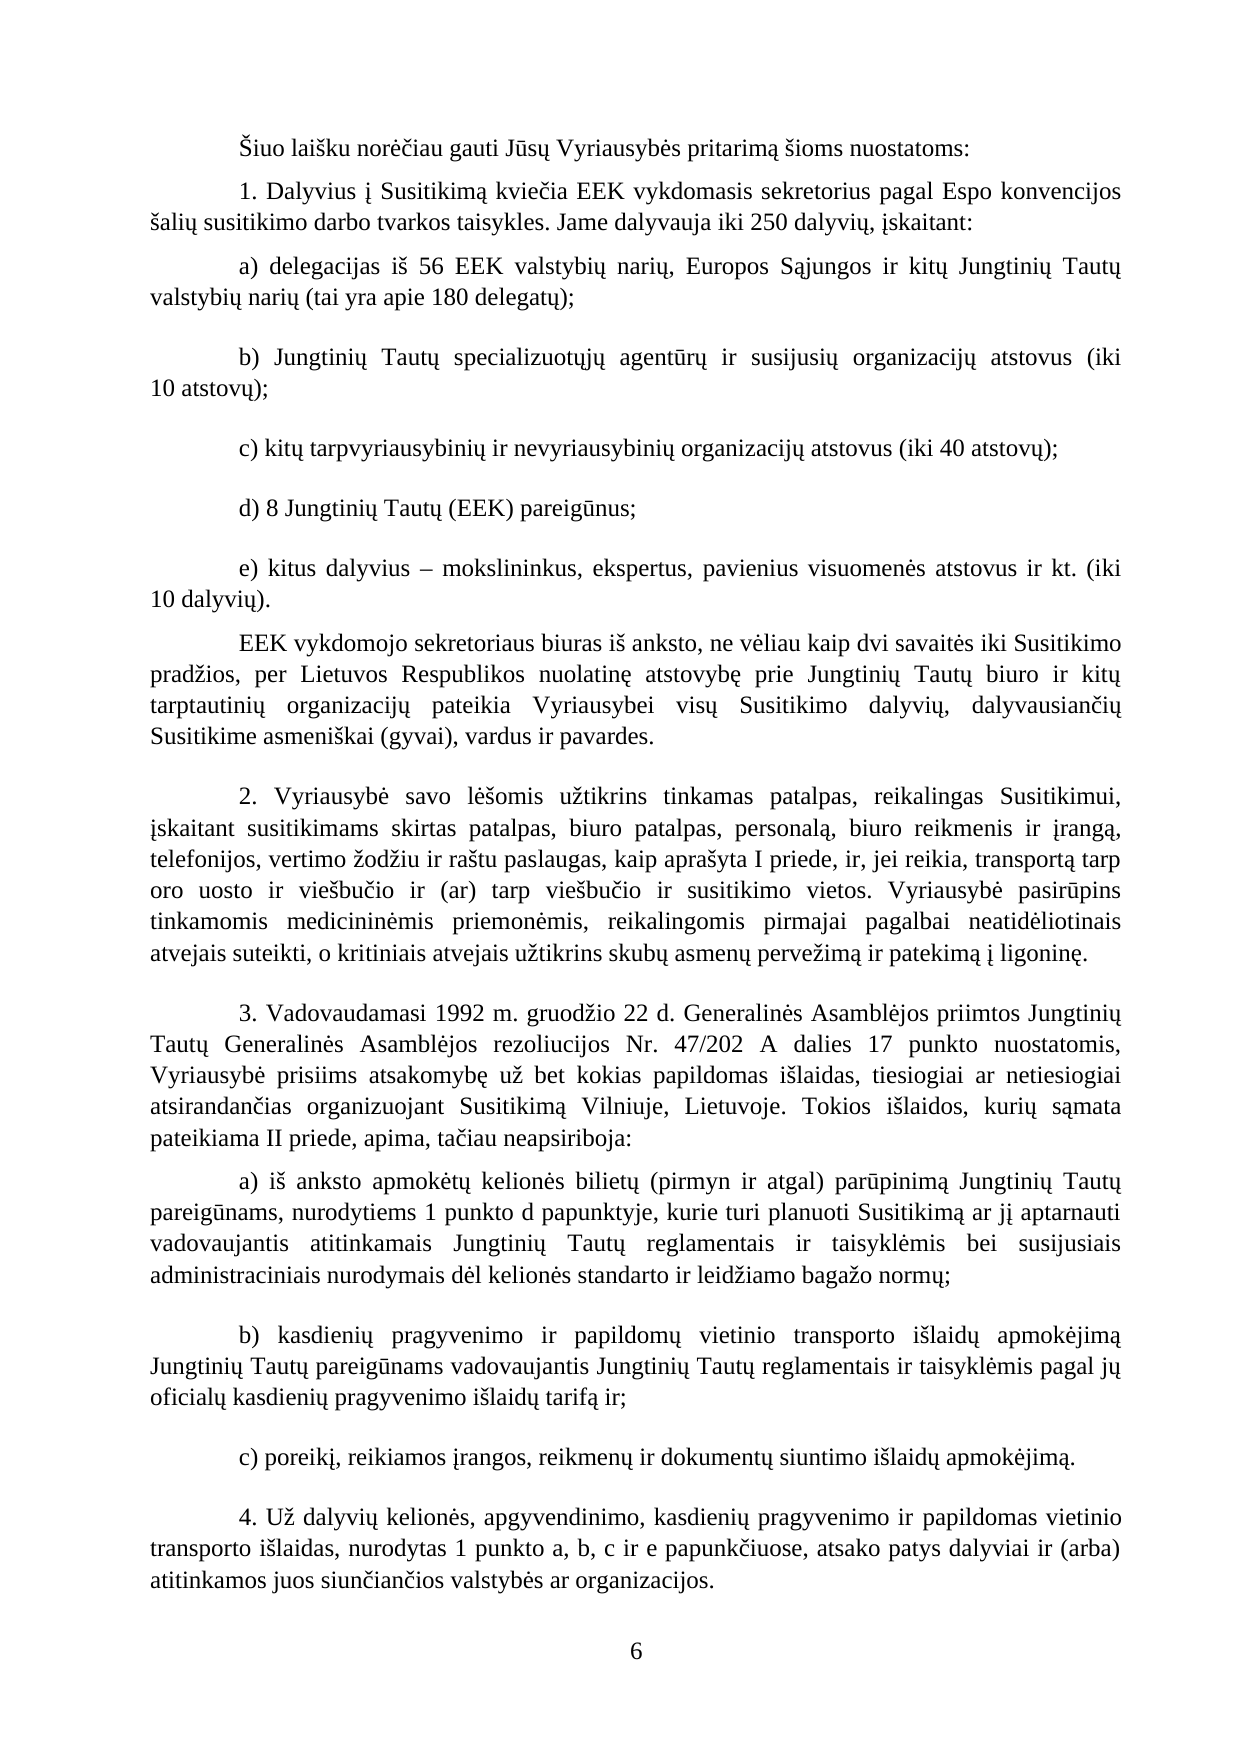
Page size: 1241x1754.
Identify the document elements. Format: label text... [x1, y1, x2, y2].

text 3. Vadovaudamasi 1992 m. gruodžio 22 d. Generalinės Asamblėjos priimtos Jungtinių Tautų Generalinės Asamblėjos rezoliucijos Nr. 47/202 A dalies 17 punkto nuostatomis, Vyriausybė prisiims atsakomybę už bet kokias papildomas išlaidas, tiesiogiai ar netiesiogiai atsirandančias organizuojant Susitikimą Vilniuje, Lietuvoje. Tokios išlaidos, kurių sąmata pateikiama II priede, apima, tačiau neapsiriboja: [150, 995, 1122, 1151]
text c) poreikį, reikiamos įrangos, reikmenų ir dokumentų siuntimo išlaidų apmokėjimą. [150, 1440, 1122, 1471]
text 2. Vyriausybė savo lėšomis užtikrins tinkamas patalpas, reikalingas Susitikimui, įskaitant susitikimams skirtas patalpas, biuro patalpas, personalą, biuro reikmenis ir įrangą, telefonijos, vertimo žodžiu ir raštu paslaugas, kaip aprašyta I priede, ir, jei reikia, transportą tarp oro uosto ir viešbučio ir (ar) tarp viešbučio ir susitikimo vietos. Vyriausybė pasirūpins tinkamomis medicininėmis priemonėmis, reikalingomis pirmajai pagalbai neatidėliotinais atvejais suteikti, o kritiniais atvejais užtikrins skubų asmenų pervežimą ir patekimą į ligoninę. [150, 779, 1122, 966]
text EEK vykdomojo sekretoriaus biuras iš anksto, ne vėliau kaip dvi savaitės iki Susitikimo pradžios, per Lietuvos Respublikos nuolatinę atstovybę prie Jungtinių Tautų biuro ir kitų tarptautinių organizacijų pateikia Vyriausybei visų Susitikimo dalyvių, dalyvausiančių Susitikime asmeniškai (gyvai), vardus ir pavardes. [150, 625, 1122, 750]
text e) kitus dalyvius – mokslininkus, ekspertus, pavienius visuomenės atstovus ir kt. (iki 10 dalyvių). [150, 551, 1122, 613]
text Šiuo laišku norėčiau gauti Jūsų Vyriausybės pritarimą šioms nuostatoms: [150, 131, 1122, 162]
text b) kasdienių pragyvenimo ir papildomų vietinio transporto išlaidų apmokėjimą Jungtinių Tautų pareigūnams vadovaujantis Jungtinių Tautų reglamentais ir taisyklėmis pagal jų oficialų kasdienių pragyvenimo išlaidų tarifą ir; [150, 1317, 1122, 1411]
text a) delegacijas iš 56 EEK valstybių narių, Europos Sąjungos ir kitų Jungtinių Tautų valstybių narių (tai yra apie 180 delegatų); [150, 248, 1122, 311]
text a) iš anksto apmokėtų kelionės bilietų (pirmyn ir atgal) parūpinimą Jungtinių Tautų pareigūnams, nurodytiems 1 punkto d papunktyje, kurie turi planuoti Susitikimą ar jį aptarnauti vadovaujantis atitinkamais Jungtinių Tautų reglamentais ir taisyklėmis bei susijusiais administraciniais nurodymais dėl kelionės standarto ir leidžiamo bagažo normų; [150, 1163, 1122, 1288]
text c) kitų tarpvyriausybinių ir nevyriausybinių organizacijų atstovus (iki 40 atstovų); [150, 431, 1122, 462]
text b) Jungtinių Tautų specializuotųjų agentūrų ir susijusių organizacijų atstovus (iki 10 atstovų); [150, 339, 1122, 402]
text 4. Už dalyvių kelionės, apgyvendinimo, kasdienių pragyvenimo ir papildomas vietinio transporto išlaidas, nurodytas 1 punkto a, b, c ir e papunkčiuose, atsako patys dalyviai ir (arba) atitinkamos juos siunčiančios valstybės ar organizacijos. [150, 1500, 1122, 1593]
text d) 8 Jungtinių Tautų (EEK) pareigūnus; [150, 491, 1122, 522]
text 1. Dalyvius į Susitikimą kviečia EEK vykdomasis sekretorius pagal Espo konvencijos šalių susitikimo darbo tvarkos taisykles. Jame dalyvauja iki 250 dalyvių, įskaitant: [150, 174, 1122, 236]
